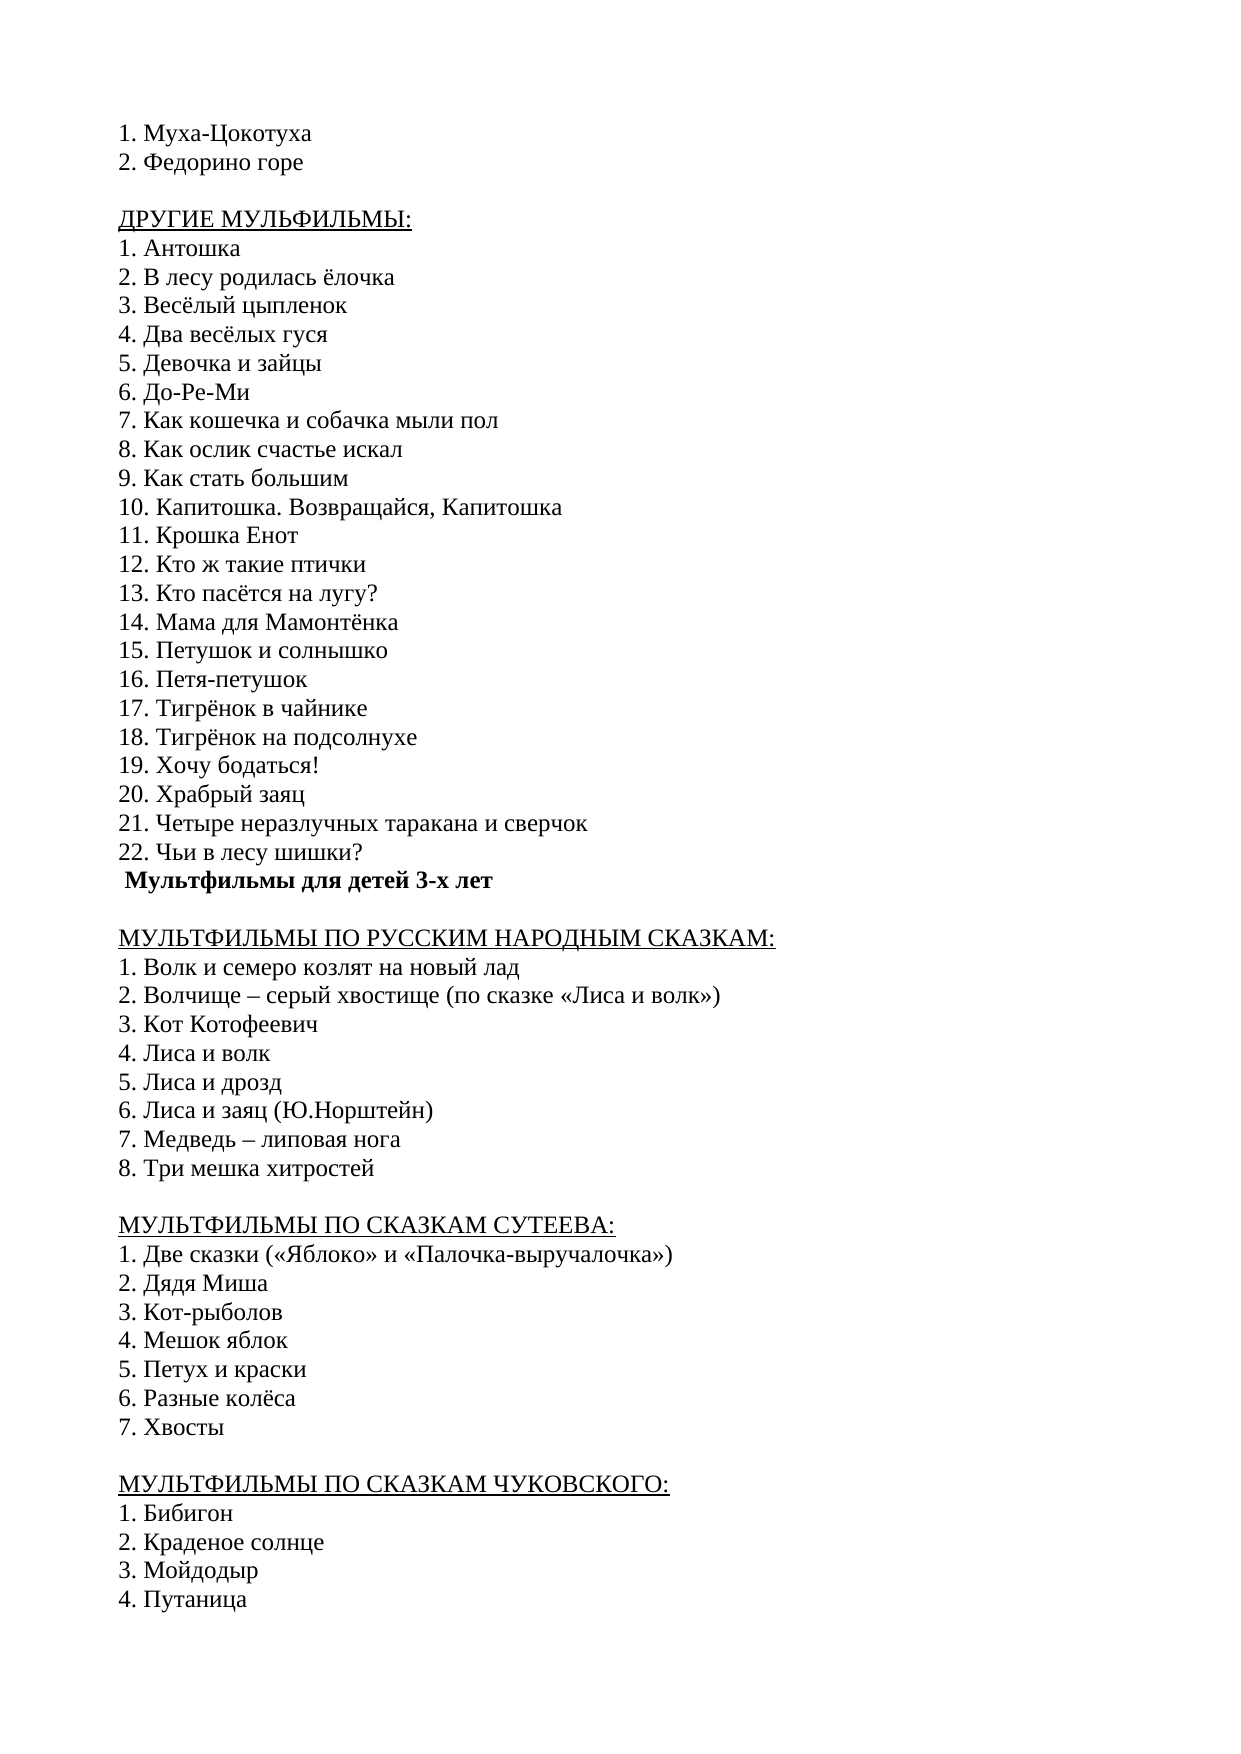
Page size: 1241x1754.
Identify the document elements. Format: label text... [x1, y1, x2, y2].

text 1. Муха-Цокотуха 2. Федорино горе ДРУГИЕ МУЛЬФИЛЬМЫ: 1. Антошка 2. В лесу родилась ёлочка 3. Весёлый цыпленок 4. Два весёлых гуся 5. Девочка и зайцы 6. До-Ре-Ми 7. Как кошечка и собачка мыли пол 8. Как ослик счастье искал 9. Как стать большим 10. Капитошка. Возвращайся, Капитошка 11. Крошка Енот 12. Кто ж такие птички 13. Кто пасётся на лугу? 14. Мама для Мамонтёнка 15. Петушок и солнышко 16. Петя-петушок 17. Тигрёнок в чайнике 18. Тигрёнок на подсолнухе 19. Хочу бодаться! 20. Храбрый заяц 21. Четыре неразлучных таракана и сверчок 22. Чьи в лесу шишки? [118, 118, 1122, 866]
text МУЛЬТФИЛЬМЫ ПО СКАЗКАМ ЧУКОВСКОГО: 1. Бибигон 2. Краденое солнце 3. Мойдодыр 4. Путаница [118, 1469, 1122, 1613]
text Мультфильмы для детей 3-х лет МУЛЬТФИЛЬМЫ ПО РУССКИМ НАРОДНЫМ СКАЗКАМ: 1. Волк и семеро козлят на новый лад 2. Волчище – серый хвостище (по сказке «Лиса и волк») 3. Кот Котофеевич 4. Лиса и волк 5. Лиса и дрозд 6. Лиса и заяц (Ю.Норштейн) 7. Медведь – липовая нога 8. Три мешка хитростей МУЛЬТФИЛЬМЫ ПО СКАЗКАМ СУТЕЕВА: 1. Две сказки («Яблоко» и «Палочка-выручалочка») 2. Дядя Миша 3. Кот-рыболов 4. Мешок яблок 5. Петух и краски 6. Разные колёса 7. Хвосты [118, 866, 1122, 1469]
